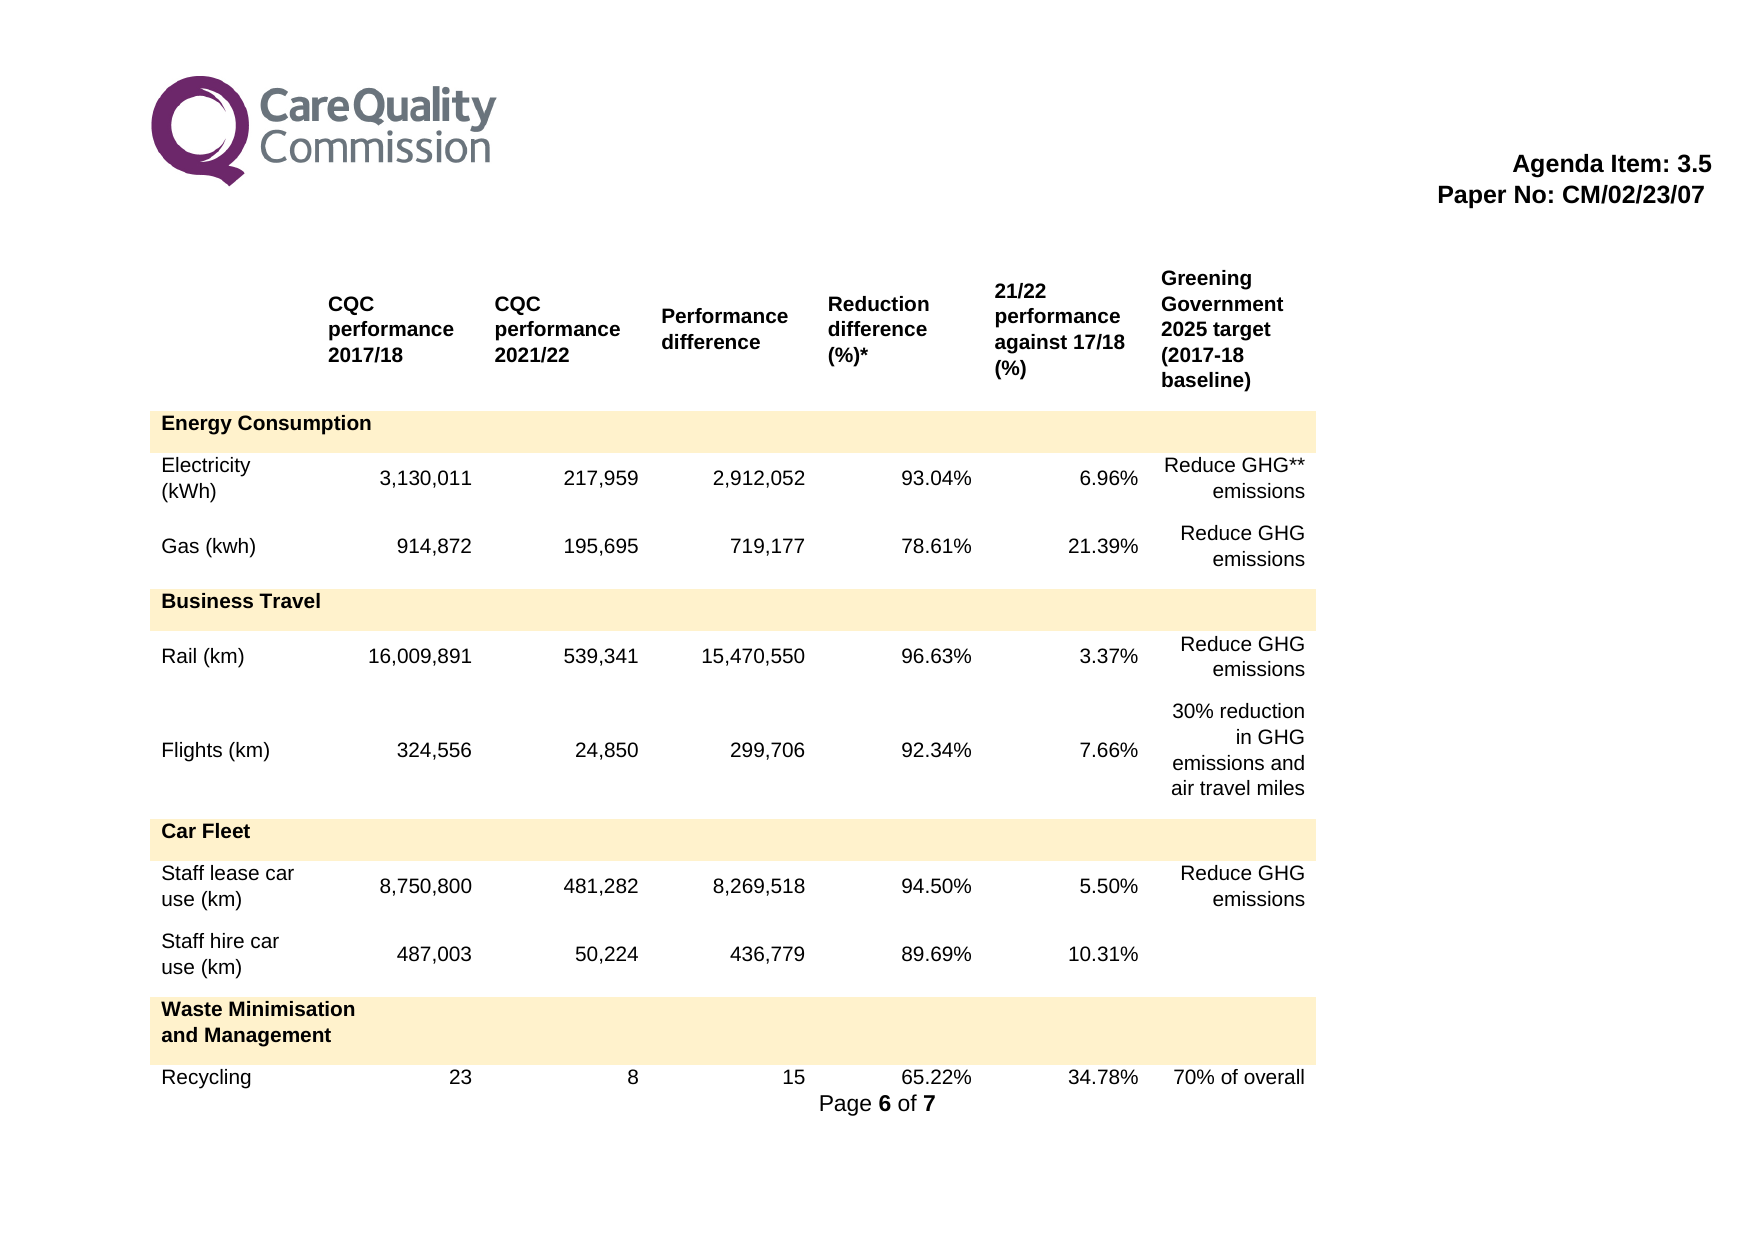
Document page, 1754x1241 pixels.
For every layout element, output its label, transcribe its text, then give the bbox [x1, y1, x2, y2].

table_header [150, 266, 317, 411]
table_cell 34.78% [983, 1065, 1149, 1090]
table_cell 6.96% [983, 453, 1149, 521]
table_cell Gas (kwh) [150, 521, 317, 589]
table_cell Reduce GHG emissions [1150, 631, 1316, 699]
table_cell 217,959 [483, 453, 650, 521]
table_cell 92.34% [816, 699, 983, 818]
table_cell [1083, 411, 1316, 453]
table_cell 436,779 [650, 929, 816, 997]
table_cell 93.04% [816, 453, 983, 521]
table_cell Reduce GHG** emissions [1150, 453, 1316, 521]
table_cell 7.66% [983, 699, 1149, 818]
table_cell Rail (km) [150, 631, 317, 699]
table_cell 78.61% [816, 521, 983, 589]
table_cell 16,009,891 [317, 631, 483, 699]
table_cell Reduce GHG emissions [1150, 861, 1316, 929]
table_cell Energy Consumption [150, 411, 383, 453]
table_header Reduction difference (%)* [816, 266, 983, 411]
table_cell 8,750,800 [317, 861, 483, 929]
table_cell 96.63% [816, 631, 983, 699]
table_cell [383, 411, 616, 453]
table_cell [383, 819, 616, 861]
table_cell [616, 411, 850, 453]
table_cell 719,177 [650, 521, 816, 589]
table_cell 481,282 [483, 861, 650, 929]
table_cell Waste Minimisation and Management [150, 997, 383, 1065]
table_cell 89.69% [816, 929, 983, 997]
table_header 21/22 performance against 17/18 (%) [983, 266, 1149, 411]
table_cell 914,872 [317, 521, 483, 589]
table_header CQC performance 2017/18 [317, 266, 483, 411]
table_cell 8 [483, 1065, 650, 1090]
table_cell Electricity (kWh) [150, 453, 317, 521]
table_cell 2,912,052 [650, 453, 816, 521]
table_header Greening Government 2025 target (2017-18 baseline) [1150, 266, 1316, 411]
table_cell [1150, 929, 1316, 997]
table_cell 3,130,011 [317, 453, 483, 521]
table_cell 70% of overall [1150, 1065, 1316, 1090]
table_cell 21.39% [983, 521, 1149, 589]
table_cell [616, 819, 850, 861]
table_cell 3.37% [983, 631, 1149, 699]
table_cell Staff lease car use (km) [150, 861, 317, 929]
table_cell Car Fleet [150, 819, 383, 861]
table_cell Flights (km) [150, 699, 317, 818]
table_cell 487,003 [317, 929, 483, 997]
table_cell 324,556 [317, 699, 483, 818]
table_cell 5.50% [983, 861, 1149, 929]
table_cell Recycling [150, 1065, 317, 1090]
table_cell 50,224 [483, 929, 650, 997]
table_cell [850, 819, 1083, 861]
table_cell 24,850 [483, 699, 650, 818]
table_cell 65.22% [816, 1065, 983, 1090]
table_cell [616, 997, 850, 1065]
table_header Performance difference [650, 266, 816, 411]
table_cell 15 [650, 1065, 816, 1090]
table_cell [383, 589, 616, 631]
table_cell [850, 589, 1083, 631]
table_cell Reduce GHG emissions [1150, 521, 1316, 589]
table_cell [1083, 997, 1316, 1065]
table_cell [1083, 589, 1316, 631]
table_cell [1083, 819, 1316, 861]
table_cell 539,341 [483, 631, 650, 699]
table_cell [616, 589, 850, 631]
table_cell 15,470,550 [650, 631, 816, 699]
table_cell 195,695 [483, 521, 650, 589]
table_cell Staff hire car use (km) [150, 929, 317, 997]
table_cell 30% reduction in GHG emissions and air travel miles [1150, 699, 1316, 818]
table_cell [850, 997, 1083, 1065]
table_cell [850, 411, 1083, 453]
table_cell 94.50% [816, 861, 983, 929]
table_cell 299,706 [650, 699, 816, 818]
table_cell 10.31% [983, 929, 1149, 997]
table_cell [383, 997, 616, 1065]
table_cell Business Travel [150, 589, 383, 631]
table_header CQC performance 2021/22 [483, 266, 650, 411]
table_cell 8,269,518 [650, 861, 816, 929]
table_cell 23 [317, 1065, 483, 1090]
